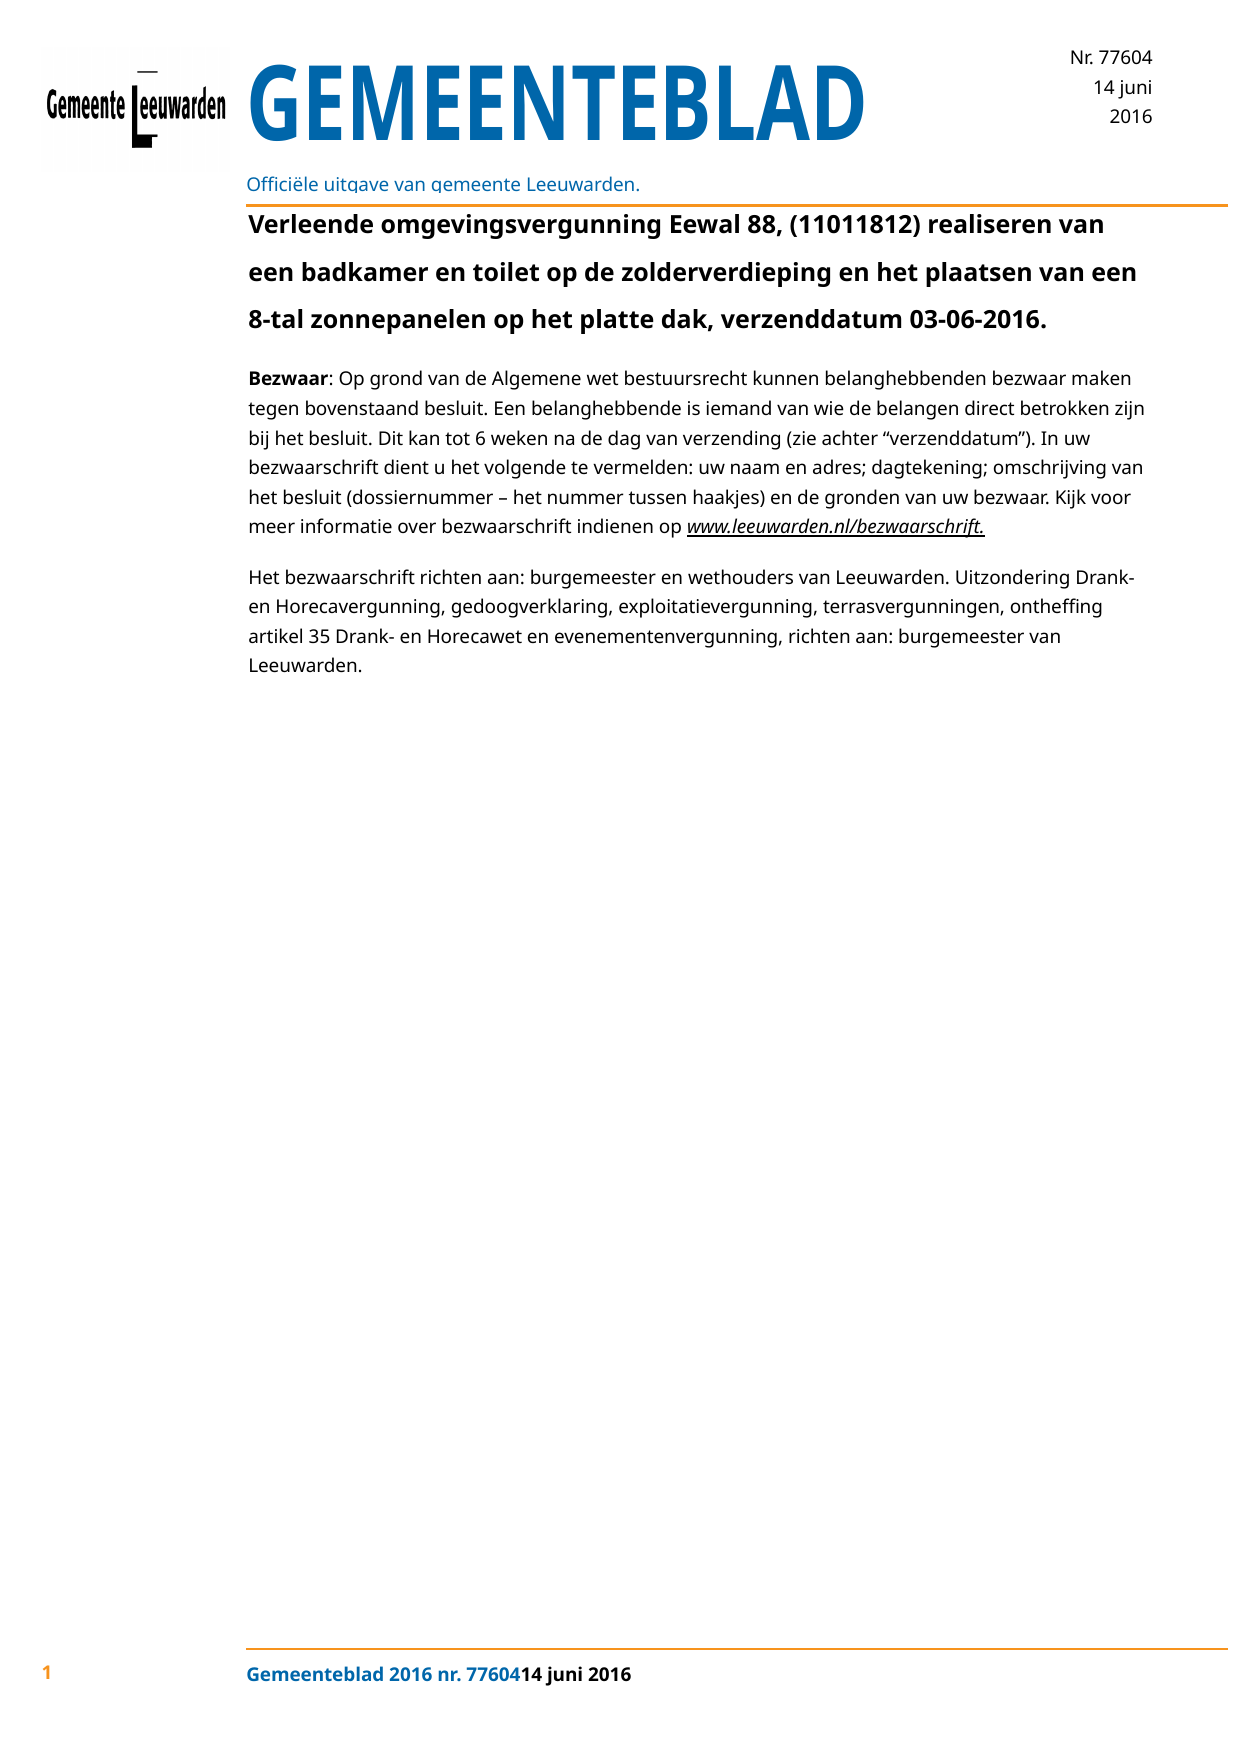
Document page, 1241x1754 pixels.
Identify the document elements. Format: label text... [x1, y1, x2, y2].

picture [41, 47, 231, 172]
text Het bezwaarschrift richten aan: burgemeester en wethouders van Leeuwarden. Uitzondering Drank- en Horecavergunning, gedoogverklaring, exploitatievergunning, terrasvergunningen, ontheffing artikel 35 Drank- en Horecawet en evenementenvergunning, richten aan: burgemeester van Leeuwarden. [248, 564, 1152, 678]
text Verleende omgevingsvergunning Eewal 88, (11011812) realiseren van een badkamer en toilet op de zolderverdieping en het plaatsen van een 8-tal zonnepanelen op het platte dak, verzenddatum 03-06-2016. [248, 207, 1152, 336]
text Bezwaar: Op grond van de Algemene wet bestuursrecht kunnen belanghebbenden bezwaar maken tegen bovenstaand besluit. Een belanghebbende is iemand van wie de belangen direct betrokken zijn bij het besluit. Dit kan tot 6 weken na de dag van verzending (zie achter “verzenddatum”). In uw bezwaarschrift dient u het volgende te vermelden: uw naam en adres; dagtekening; omschrijving van het besluit (dossiernummer – het nummer tussen haakjes) en de gronden van uw bezwaar. Kijk voor meer informatie over bezwaarschrift indienen op www.leeuwarden.nl/bezwaarschrift. [248, 366, 1152, 539]
